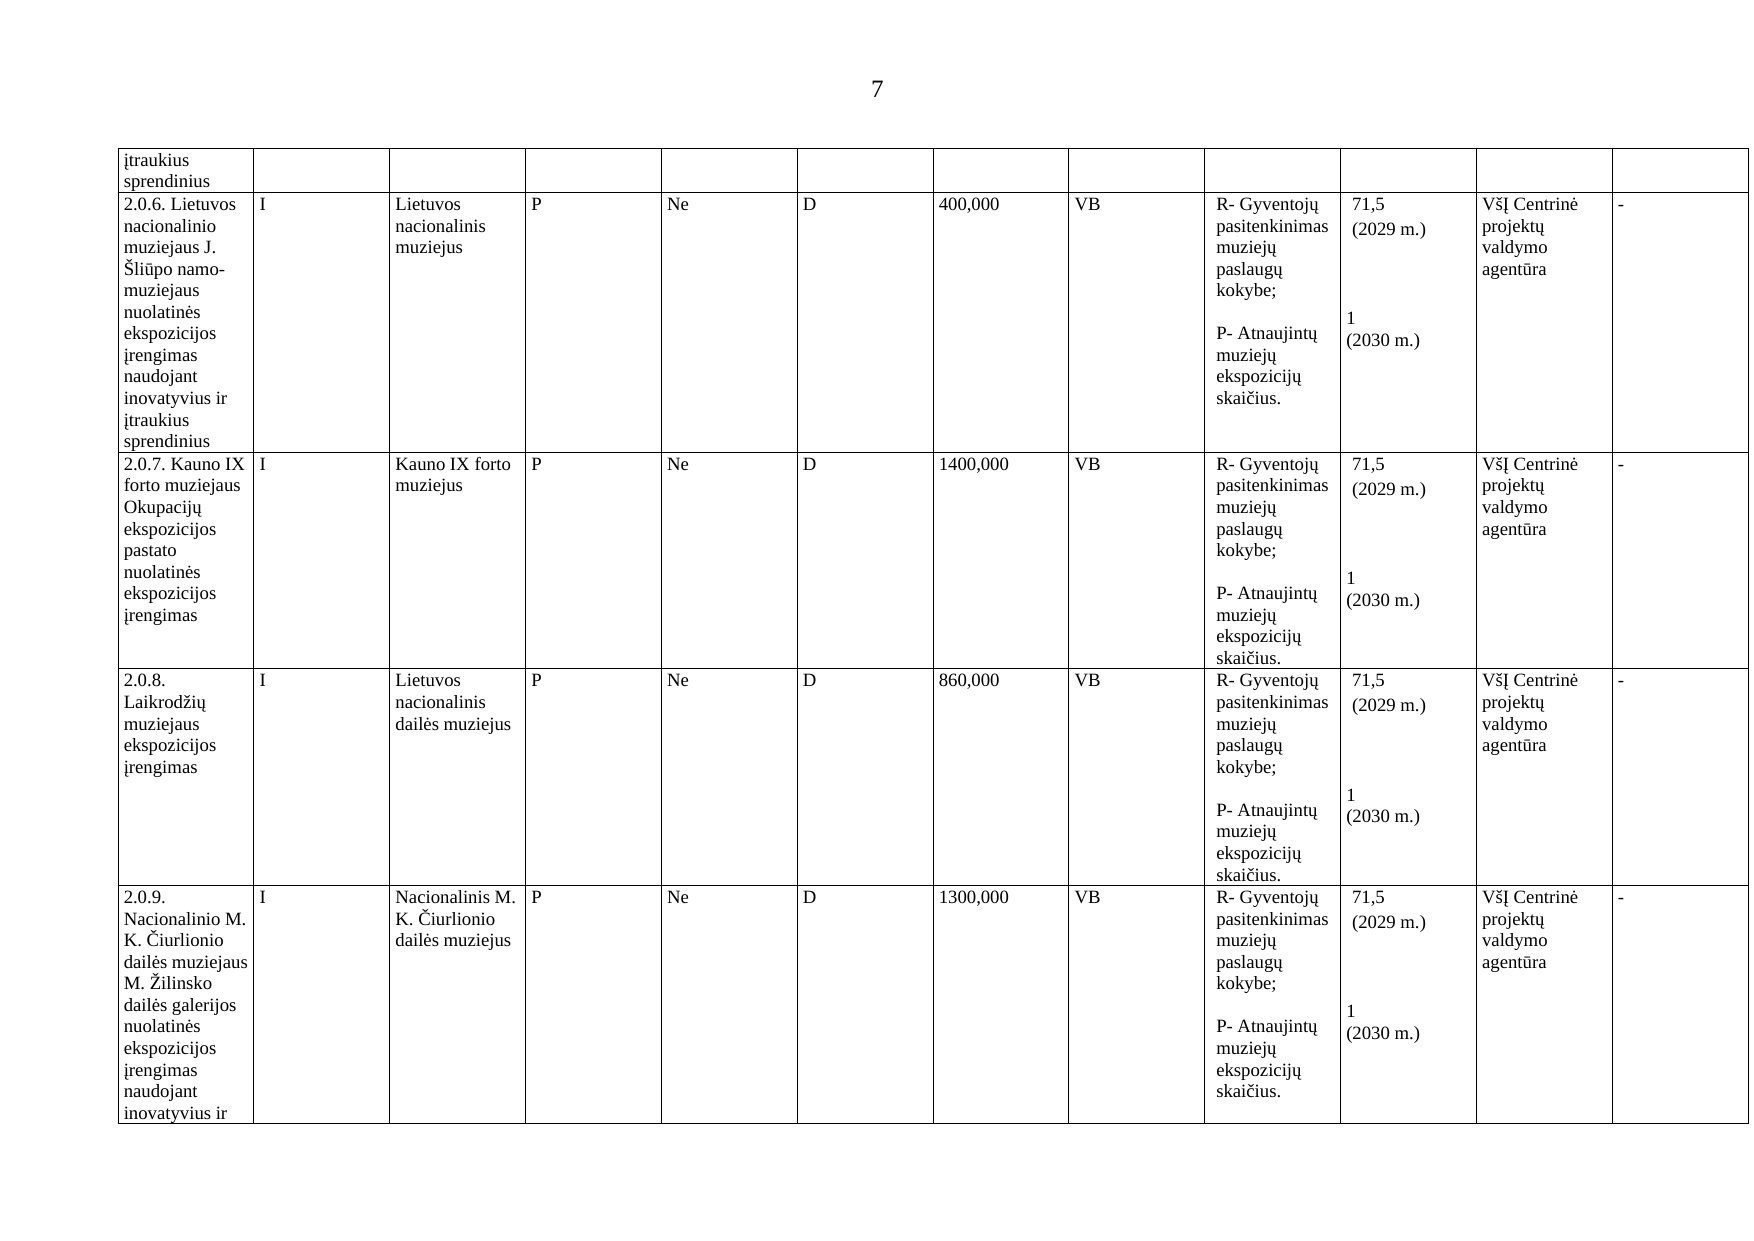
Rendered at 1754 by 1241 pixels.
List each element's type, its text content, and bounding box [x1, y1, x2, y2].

table_cell [526, 149, 661, 192]
table_cell 2.0.8. Laikrodžių muziejaus ekspozicijos įrengimas [119, 669, 253, 885]
table_cell D [798, 886, 933, 1123]
table_cell 2.0.6. Lietuvos nacionalinio muziejaus J. Šliūpo namo-muziejaus nuolatinės ekspozicijos įrengimas naudojant inovatyvius ir įtraukius sprendinius [119, 193, 253, 452]
table_cell VB [1069, 453, 1204, 668]
table_cell [934, 149, 1068, 192]
table_cell I [254, 886, 389, 1123]
table_cell D [798, 453, 933, 668]
table_cell Kauno IX forto muziejus [390, 453, 525, 668]
table_cell 1300,000 [934, 886, 1068, 1123]
table_cell I [254, 453, 389, 668]
table_cell [1205, 149, 1340, 192]
table_cell - [1613, 149, 1748, 192]
table_cell 2.0.7. Kauno IX forto muziejaus Okupacijų ekspozicijos pastato nuolatinės ekspozicijos įrengimas [119, 453, 253, 668]
table_cell VšĮ Centrinė projektų valdymo agentūra [1477, 193, 1612, 452]
table_cell Lietuvos nacionalinis dailės muziejus [390, 669, 525, 885]
table_cell 71,5 (2029 m.) 1 (2030 m.) [1341, 886, 1476, 1123]
table_cell I [254, 193, 389, 452]
table_cell 400,000 [934, 193, 1068, 452]
table_cell - [1613, 886, 1748, 1123]
table_cell [1069, 149, 1204, 192]
table_cell - [1613, 453, 1748, 668]
table_cell R- Gyventojų pasitenkinimas muziejų paslaugų kokybe; P- Atnaujintų muziejų ekspozicijų skaičius. [1205, 886, 1340, 1123]
table_cell Ne [662, 669, 797, 885]
table_cell 71,5 (2029 m.) 1 (2030 m.) [1341, 453, 1476, 668]
table_cell D [798, 669, 933, 885]
table_cell D [798, 193, 933, 452]
table_cell P [526, 193, 661, 452]
table_cell R- Gyventojų pasitenkinimas muziejų paslaugų kokybe; P- Atnaujintų muziejų ekspozicijų skaičius. [1205, 453, 1340, 668]
table_cell 2.0.9. Nacionalinio M. K. Čiurlionio dailės muziejaus M. Žilinsko dailės galerijos nuolatinės ekspozicijos įrengimas naudojant inovatyvius ir [119, 886, 253, 1123]
table_cell Ne [662, 193, 797, 452]
table_cell 1400,000 [934, 453, 1068, 668]
table_cell - [1613, 193, 1748, 452]
table_cell Lietuvos nacionalinis muziejus [390, 193, 525, 452]
table_cell VB [1069, 669, 1204, 885]
table_cell 71,5 (2029 m.) 1 (2030 m.) [1341, 193, 1476, 452]
table_cell 71,5 (2029 m.) 1 (2030 m.) [1341, 669, 1476, 885]
table_cell I [254, 669, 389, 885]
table_cell VB [1069, 886, 1204, 1123]
table_cell VB [1069, 193, 1204, 452]
table_cell [1341, 149, 1476, 192]
table_cell [1477, 149, 1612, 192]
table_cell P [526, 886, 661, 1123]
table_cell Ne [662, 886, 797, 1123]
table_cell R- Gyventojų pasitenkinimas muziejų paslaugų kokybe; P- Atnaujintų muziejų ekspozicijų skaičius. [1205, 669, 1340, 885]
table_cell [798, 149, 933, 192]
table_cell Ne [662, 453, 797, 668]
table_cell įtraukius sprendinius [119, 149, 253, 192]
table_cell P [526, 669, 661, 885]
table_cell [390, 149, 525, 192]
table_cell [254, 149, 389, 192]
table_cell [662, 149, 797, 192]
table_cell - [1613, 669, 1748, 885]
table_cell Nacionalinis M. K. Čiurlionio dailės muziejus [390, 886, 525, 1123]
table_cell VšĮ Centrinė projektų valdymo agentūra [1477, 453, 1612, 668]
table_cell VšĮ Centrinė projektų valdymo agentūra [1477, 669, 1612, 885]
table_cell VšĮ Centrinė projektų valdymo agentūra [1477, 886, 1612, 1123]
table_cell R- Gyventojų pasitenkinimas muziejų paslaugų kokybe; P- Atnaujintų muziejų ekspozicijų skaičius. [1205, 193, 1340, 452]
table_cell P [526, 453, 661, 668]
table_cell 860,000 [934, 669, 1068, 885]
